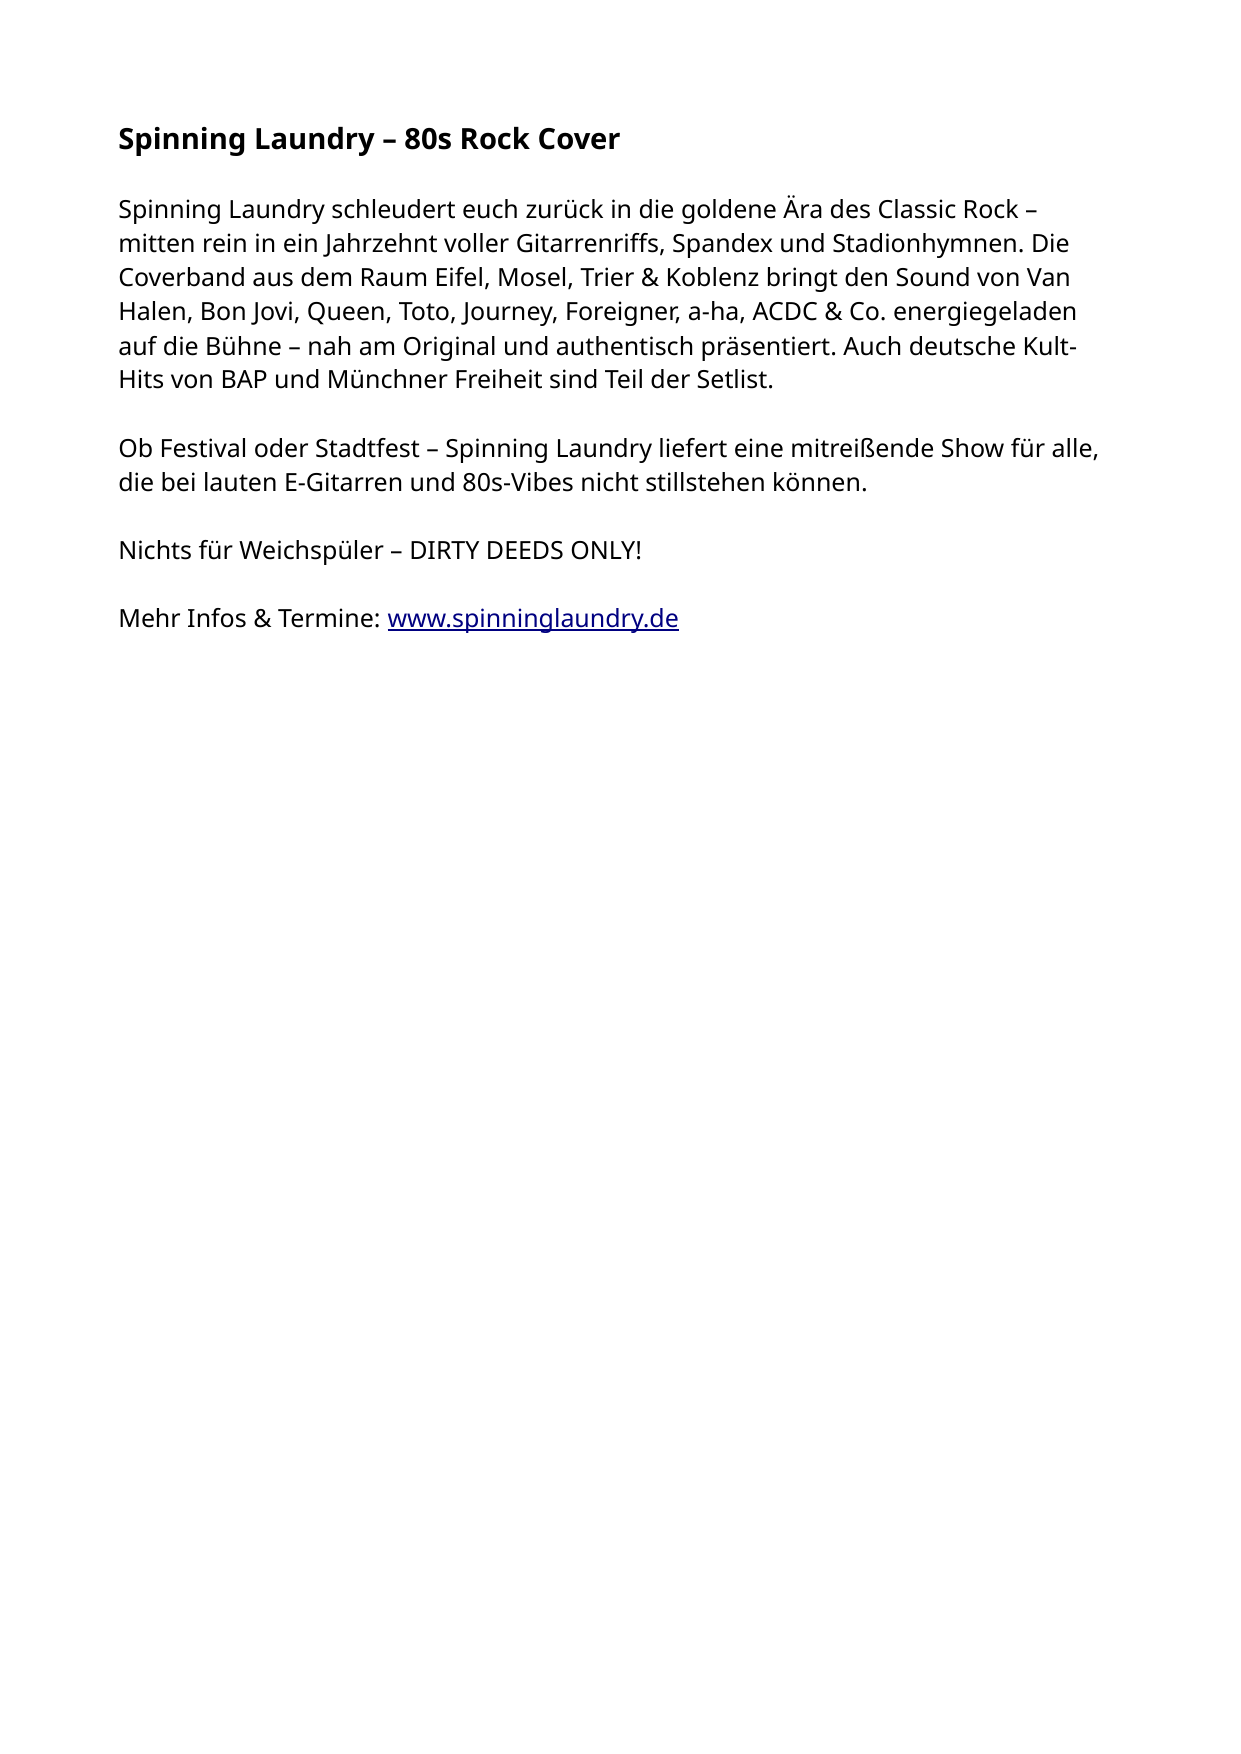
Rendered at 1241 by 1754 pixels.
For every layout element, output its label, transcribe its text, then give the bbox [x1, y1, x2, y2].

text Spinning Laundry – 80s Rock Cover [118, 118, 1122, 158]
text Spinning Laundry schleudert euch zurück in die goldene Ära des Classic Rock – mitten rein in ein Jahrzehnt voller Gitarrenriffs, Spandex und Stadionhymnen. Die Coverband aus dem Raum Eifel, Mosel, Trier & Koblenz bringt den Sound von Van Halen, Bon Jovi, Queen, Toto, Journey, Foreigner, a-ha, ACDC & Co. energiegeladen auf die Bühne – nah am Original und authentisch präsentiert. Auch deutsche Kult-Hits von BAP und Münchner Freiheit sind Teil der Setlist. [118, 192, 1122, 396]
text Mehr Infos & Termine: www.spinninglaundry.de [118, 601, 1122, 635]
text Nichts für Weichspüler – DIRTY DEEDS ONLY! [118, 532, 1122, 567]
text Ob Festival oder Stadtfest – Spinning Laundry liefert eine mitreißende Show für alle, die bei lauten E-Gitarren und 80s-Vibes nicht stillstehen können. [118, 430, 1122, 498]
